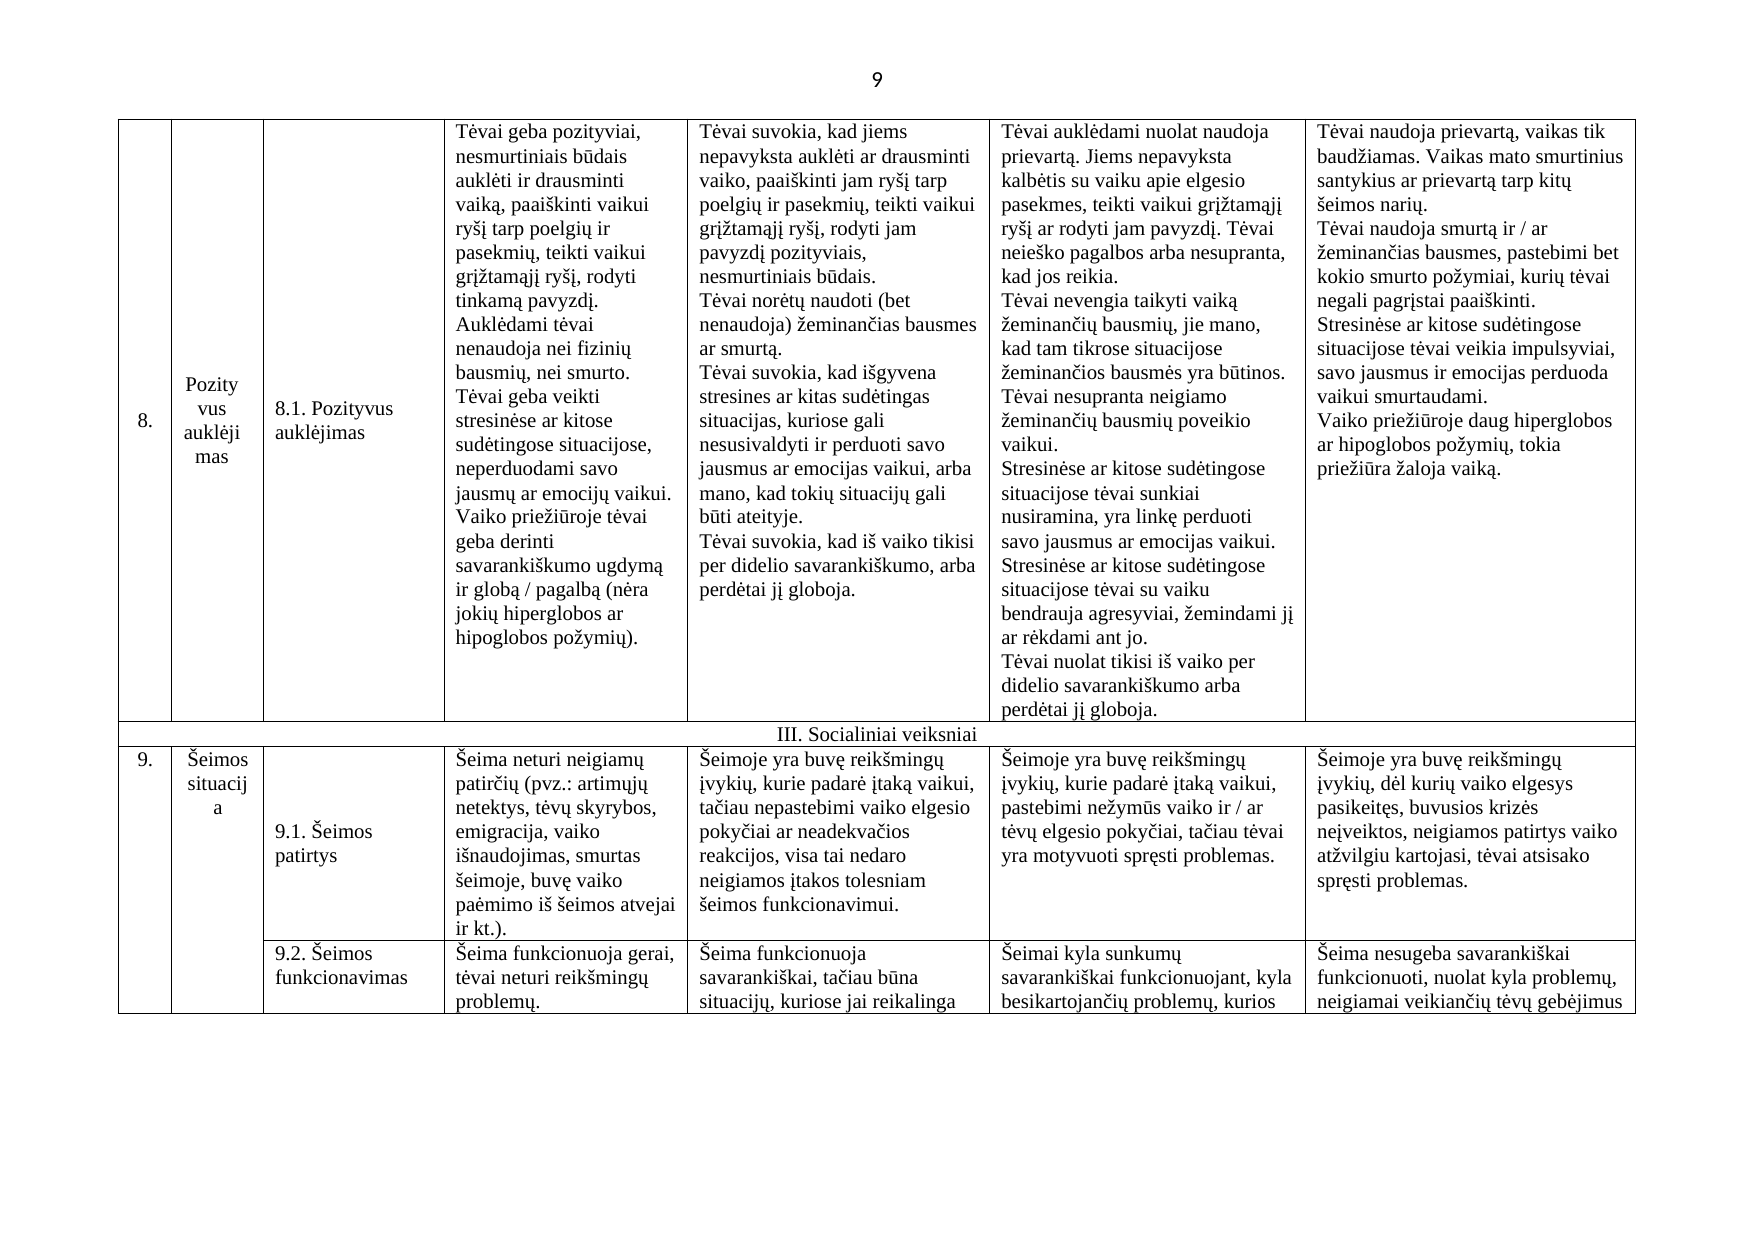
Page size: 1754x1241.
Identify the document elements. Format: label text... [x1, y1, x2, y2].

table_cell Šeima funkcionuoja gerai, tėvai neturi reikšmingų problemų. [445, 941, 687, 1013]
table_cell Tėvai suvokia, kad jiems nepavyksta auklėti ar drausminti vaiko, paaiškinti jam ryšį tarp poelgių ir pasekmių, teikti vaikui grįžtamąjį ryšį, rodyti jam pavyzdį pozityviais, nesmurtiniais būdais. Tėvai norėtų naudoti (bet nenaudoja) žeminančias bausmes ar smurtą. Tėvai suvokia, kad išgyvena stresines ar kitas sudėtingas situacijas, kuriose gali nesusivaldyti ir perduoti savo jausmus ar emocijas vaikui, arba mano, kad tokių situacijų gali būti ateityje. Tėvai suvokia, kad iš vaiko tikisi per didelio savarankiškumo, arba perdėtai jį globoja. [688, 120, 989, 721]
table_cell Tėvai auklėdami nuolat naudoja prievartą. Jiems nepavyksta kalbėtis su vaiku apie elgesio pasekmes, teikti vaikui grįžtamąjį ryšį ar rodyti jam pavyzdį. Tėvai neieško pagalbos arba nesupranta, kad jos reikia. Tėvai nevengia taikyti vaiką žeminančių bausmių, jie mano, kad tam tikrose situacijose žeminančios bausmės yra būtinos. Tėvai nesupranta neigiamo žeminančių bausmių poveikio vaikui. Stresinėse ar kitose sudėtingose situacijose tėvai sunkiai nusiramina, yra linkę perduoti savo jausmus ar emocijas vaikui. Stresinėse ar kitose sudėtingose situacijose tėvai su vaiku bendrauja agresyviai, žemindami jį ar rėkdami ant jo. Tėvai nuolat tikisi iš vaiko per didelio savarankiškumo arba perdėtai jį globoja. [990, 120, 1305, 721]
table_cell Pozityvus auklėjimas [172, 120, 263, 721]
table_cell Tėvai geba pozityviai, nesmurtiniais būdais auklėti ir drausminti vaiką, paaiškinti vaikui ryšį tarp poelgių ir pasekmių, teikti vaikui grįžtamąjį ryšį, rodyti tinkamą pavyzdį. Auklėdami tėvai nenaudoja nei fizinių bausmių, nei smurto. Tėvai geba veikti stresinėse ar kitose sudėtingose situacijose, neperduodami savo jausmų ar emocijų vaikui. Vaiko priežiūroje tėvai geba derinti savarankiškumo ugdymą ir globą / pagalbą (nėra jokių hiperglobos ar hipoglobos požymių). [445, 120, 687, 721]
table_cell Šeimoje yra buvę reikšmingų įvykių, dėl kurių vaiko elgesys pasikeitęs, buvusios krizės neįveiktos, neigiamos patirtys vaiko atžvilgiu kartojasi, tėvai atsisako spręsti problemas. [1306, 747, 1635, 940]
table_cell III. Socialiniai veiksniai [119, 722, 1635, 746]
table_cell 9.2. Šeimos funkcionavimas [264, 941, 444, 1013]
table_cell Šeima funkcionuoja savarankiškai, tačiau būna situacijų, kuriose jai reikalinga [688, 941, 989, 1013]
table_cell Šeimai kyla sunkumų savarankiškai funkcionuojant, kyla besikartojančių problemų, kurios [990, 941, 1305, 1013]
table_cell Šeimoje yra buvę reikšmingų įvykių, kurie padarė įtaką vaikui, pastebimi nežymūs vaiko ir / ar tėvų elgesio pokyčiai, tačiau tėvai yra motyvuoti spręsti problemas. [990, 747, 1305, 940]
table_cell Šeima neturi neigiamų patirčių (pvz.: artimųjų netektys, tėvų skyrybos, emigracija, vaiko išnaudojimas, smurtas šeimoje, buvę vaiko paėmimo iš šeimos atvejai ir kt.). [445, 747, 687, 940]
table_cell 9. [119, 747, 171, 1013]
table_cell Šeimoje yra buvę reikšmingų įvykių, kurie padarė įtaką vaikui, tačiau nepastebimi vaiko elgesio pokyčiai ar neadekvačios reakcijos, visa tai nedaro neigiamos įtakos tolesniam šeimos funkcionavimui. [688, 747, 989, 940]
table_cell Šeimos situacija [172, 747, 263, 1013]
table_cell Šeima nesugeba savarankiškai funkcionuoti, nuolat kyla problemų, neigiamai veikiančių tėvų gebėjimus [1306, 941, 1635, 1013]
table_cell 8.1. Pozityvus auklėjimas [264, 120, 444, 721]
table_cell Tėvai naudoja prievartą, vaikas tik baudžiamas. Vaikas mato smurtinius santykius ar prievartą tarp kitų šeimos narių. Tėvai naudoja smurtą ir / ar žeminančias bausmes, pastebimi bet kokio smurto požymiai, kurių tėvai negali pagrįstai paaiškinti. Stresinėse ar kitose sudėtingose situacijose tėvai veikia impulsyviai, savo jausmus ir emocijas perduoda vaikui smurtaudami. Vaiko priežiūroje daug hiperglobos ar hipoglobos požymių, tokia priežiūra žaloja vaiką. [1306, 120, 1635, 721]
table_cell 9.1. Šeimos patirtys [264, 747, 444, 940]
table_cell 8. [119, 120, 171, 721]
